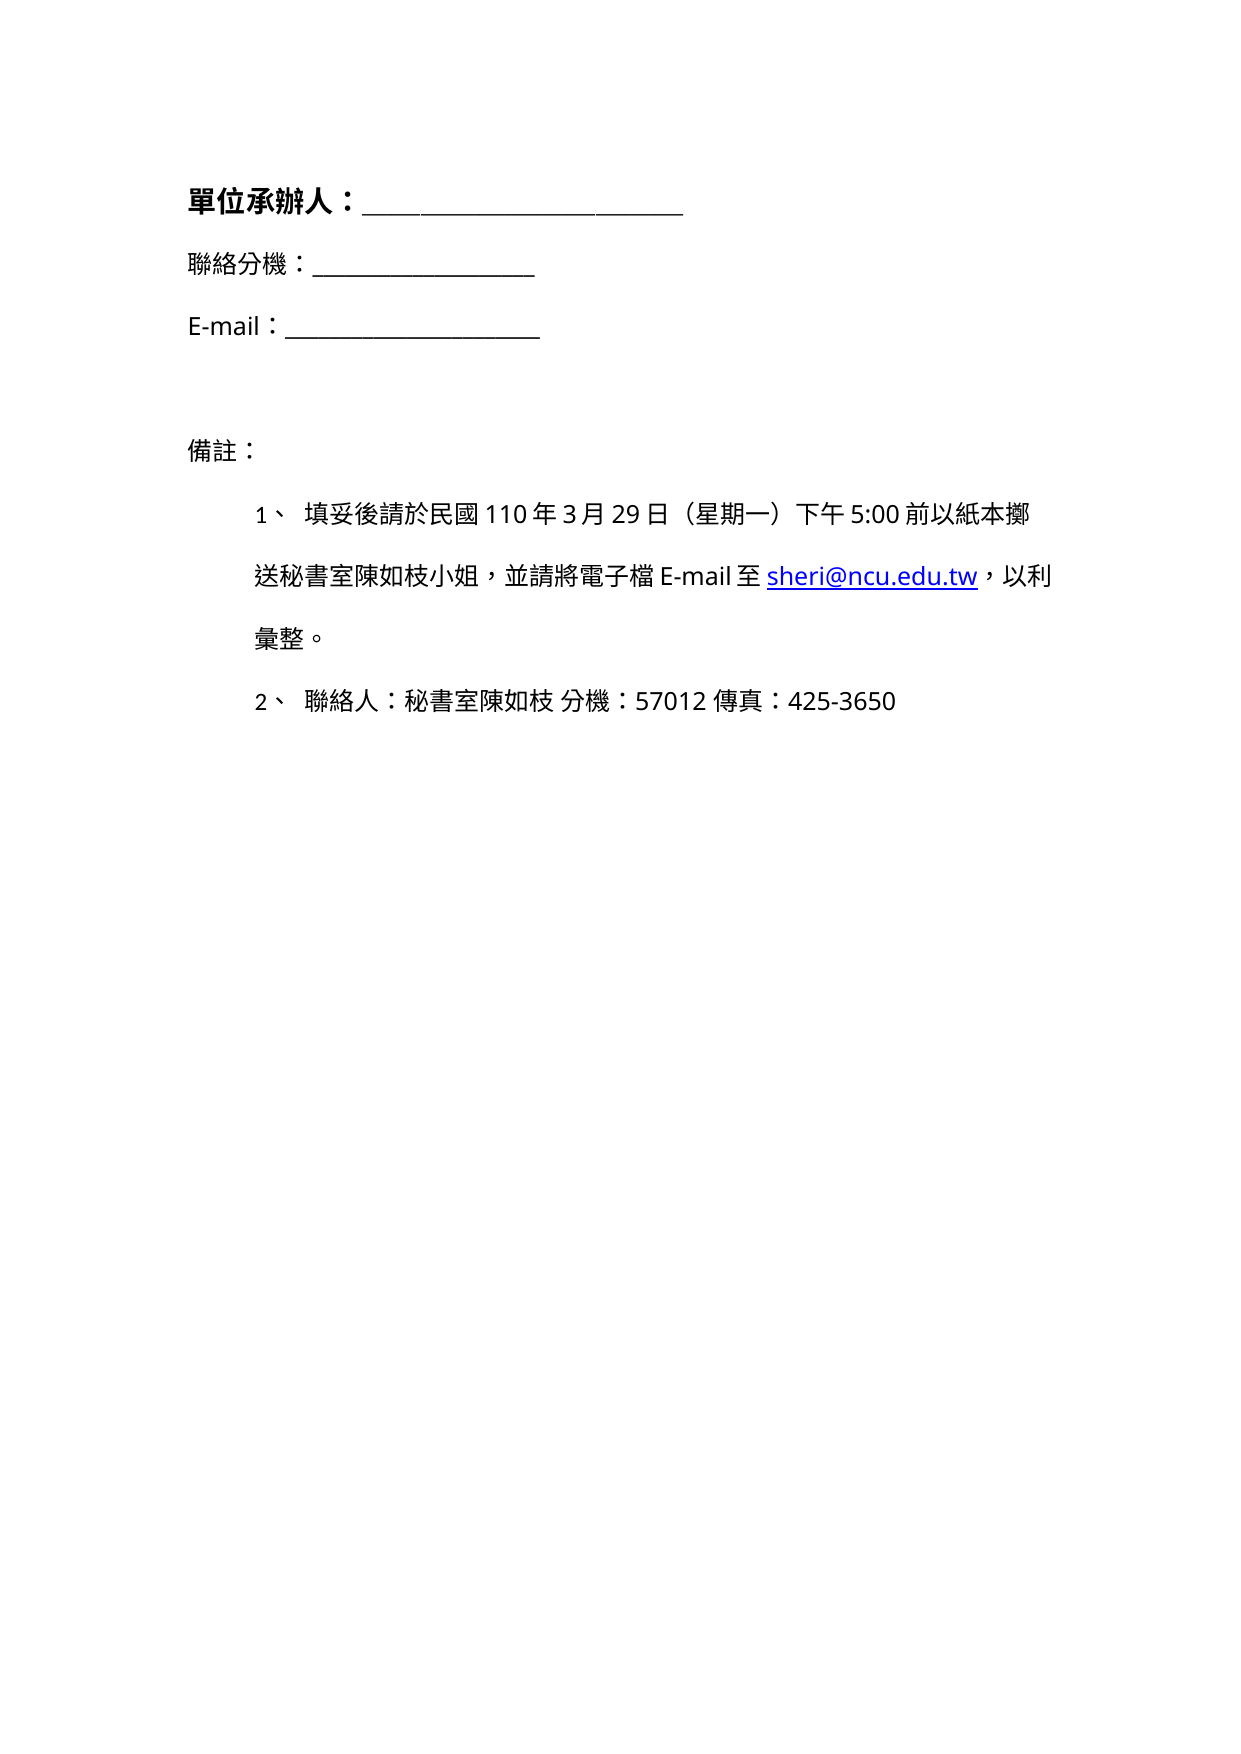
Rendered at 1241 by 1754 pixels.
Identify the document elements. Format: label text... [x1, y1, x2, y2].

list 填妥後請於民國110年3月29日（星期一）下午5:00前以紙本擲送秘書室陳如枝小姐，並請將電子檔E-mail至sheri@ncu.edu.tw，以利彙整。 [254, 471, 1053, 658]
text 備註： [187, 408, 1053, 471]
list 聯絡人：秘書室陳如枝 分機：57012 傳真：425-3650 [254, 658, 1053, 721]
text E-mail：_______________________ [187, 283, 1053, 346]
text 單位承辦人：＿＿＿＿＿＿＿＿＿＿＿ [187, 158, 1053, 221]
text 聯絡分機：____________________ [187, 221, 1053, 283]
